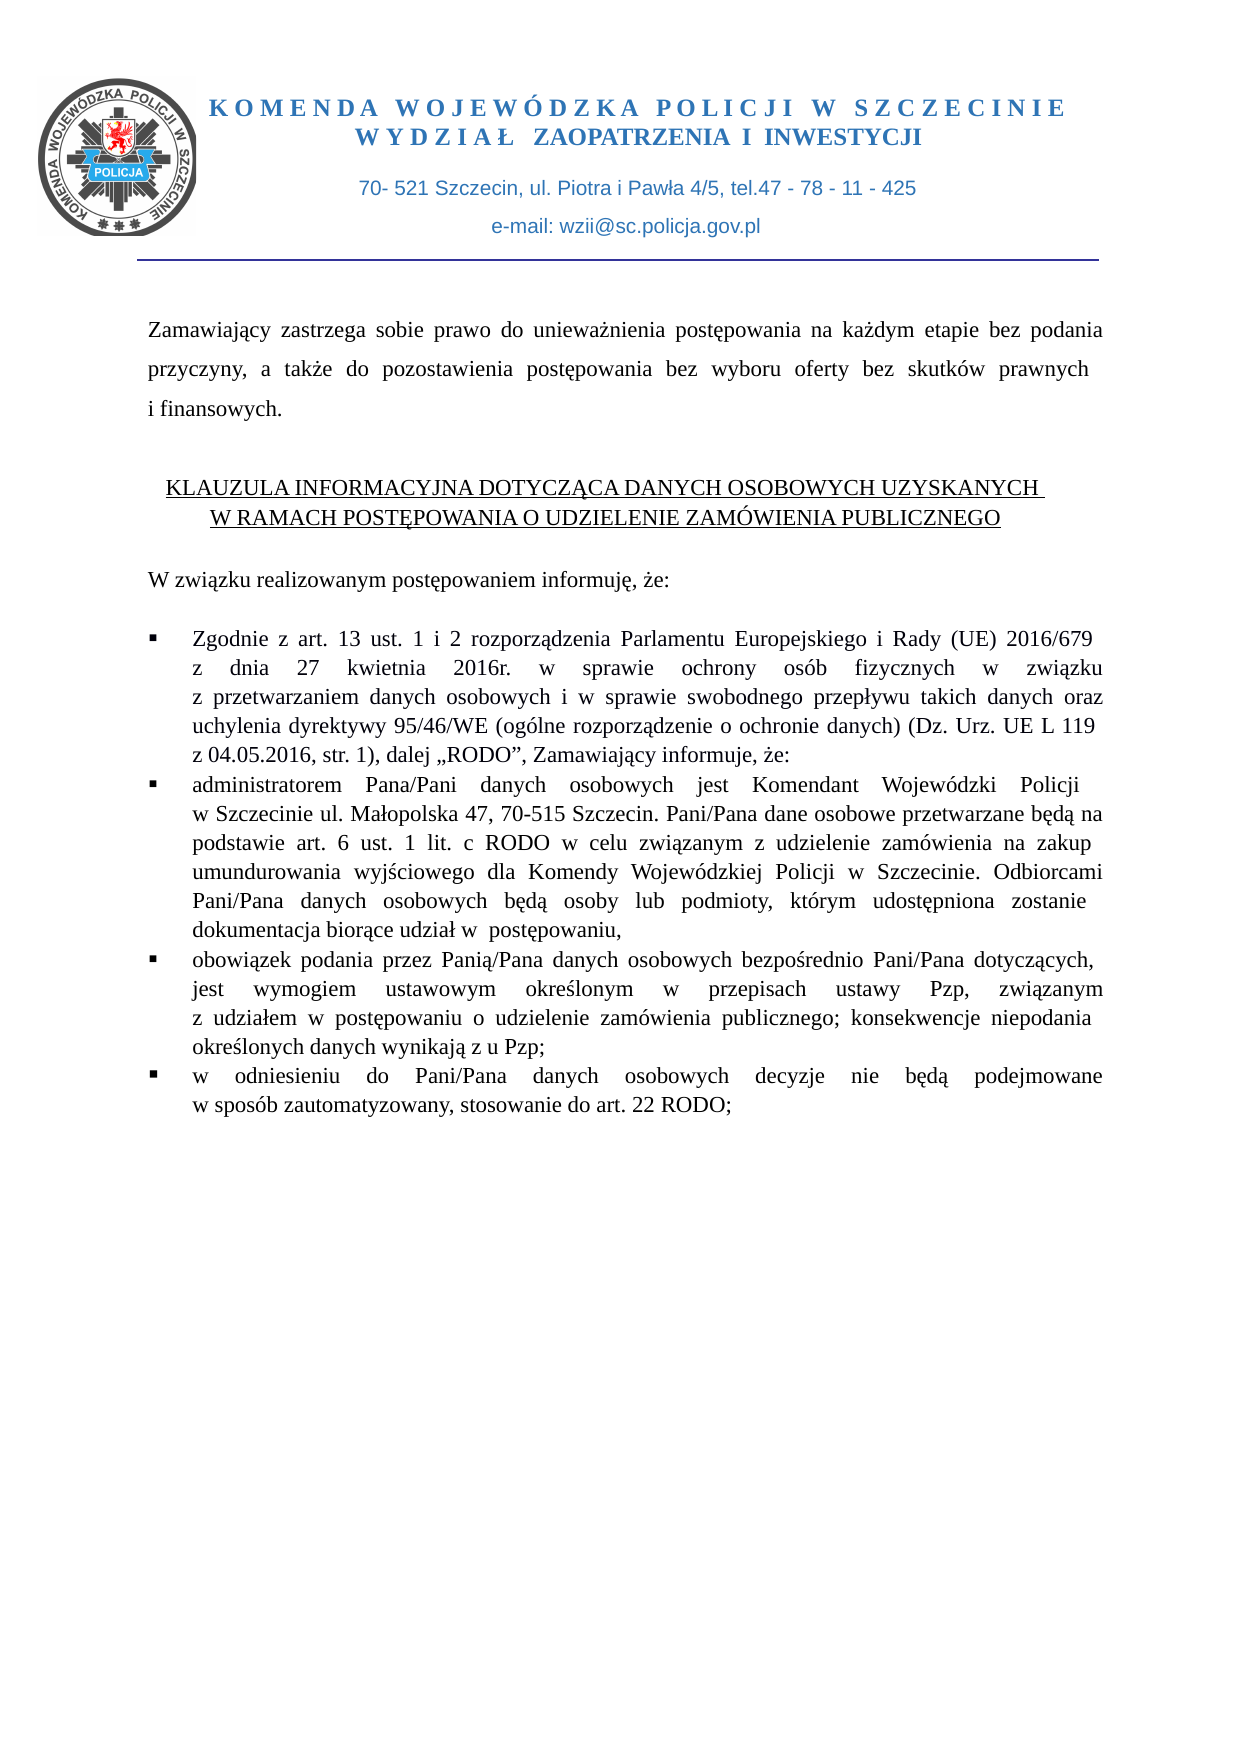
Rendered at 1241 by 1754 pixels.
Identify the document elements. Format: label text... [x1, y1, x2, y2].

text W związku realizowanym postępowaniem informuję, że: [148, 564, 1104, 594]
list Zgodnie z art. 13 ust. 1 i 2 rozporządzenia Parlamentu Europejskiego i Rady (UE) 2016/679 z dnia 27 kwietnia 2016r. w sprawie ochrony osób fizycznych w związku z przetwarzaniem danych osobowych i w sprawie swobodnego przepływu takich danych oraz uchylenia dyrektywy 95/46/WE (ogólne rozporządzenie o ochronie danych) (Dz. Urz. UE L 119 z 04.05.2016, str. 1), dalej „RODO”, Zamawiający informuje, że: [148, 623, 1104, 769]
list obowiązek podania przez Panią/Pana danych osobowych bezpośrednio Pani/Pana dotyczących, jest wymogiem ustawowym określonym w przepisach ustawy Pzp, związanym z udziałem w postępowaniu o udzielenie zamówienia publicznego; konsekwencje niepodania określonych danych wynikają z u Pzp; [148, 944, 1104, 1060]
text Zamawiający zastrzega sobie prawo do unieważnienia postępowania na każdym etapie bez podania przyczyny, a także do pozostawienia postępowania bez wyboru oferty bez skutków prawnych i finansowych. [148, 316, 1104, 421]
list administratorem Pana/Pani danych osobowych jest Komendant Wojewódzki Policji w Szczecinie ul. Małopolska 47, 70-515 Szczecin. Pani/Pana dane osobowe przetwarzane będą na podstawie art. 6 ust. 1 lit. c RODO w celu związanym z udzielenie zamówienia na zakup umundurowania wyjściowego dla Komendy Wojewódzkiej Policji w Szczecinie. Odbiorcami Pani/Pana danych osobowych będą osoby lub podmioty, którym udostępniona zostanie dokumentacja biorące udział w postępowaniu, [148, 769, 1104, 944]
picture [37, 77, 201, 242]
list w odniesieniu do Pani/Pana danych osobowych decyzje nie będą podejmowane w sposób zautomatyzowany, stosowanie do art. 22 RODO; [148, 1060, 1104, 1119]
text KLAUZULA INFORMACYJNA DOTYCZĄCA DANYCH OSOBOWYCH UZYSKANYCH W RAMACH POSTĘPOWANIA O UDZIELENIE ZAMÓWIENIA PUBLICZNEGO [148, 474, 1062, 530]
